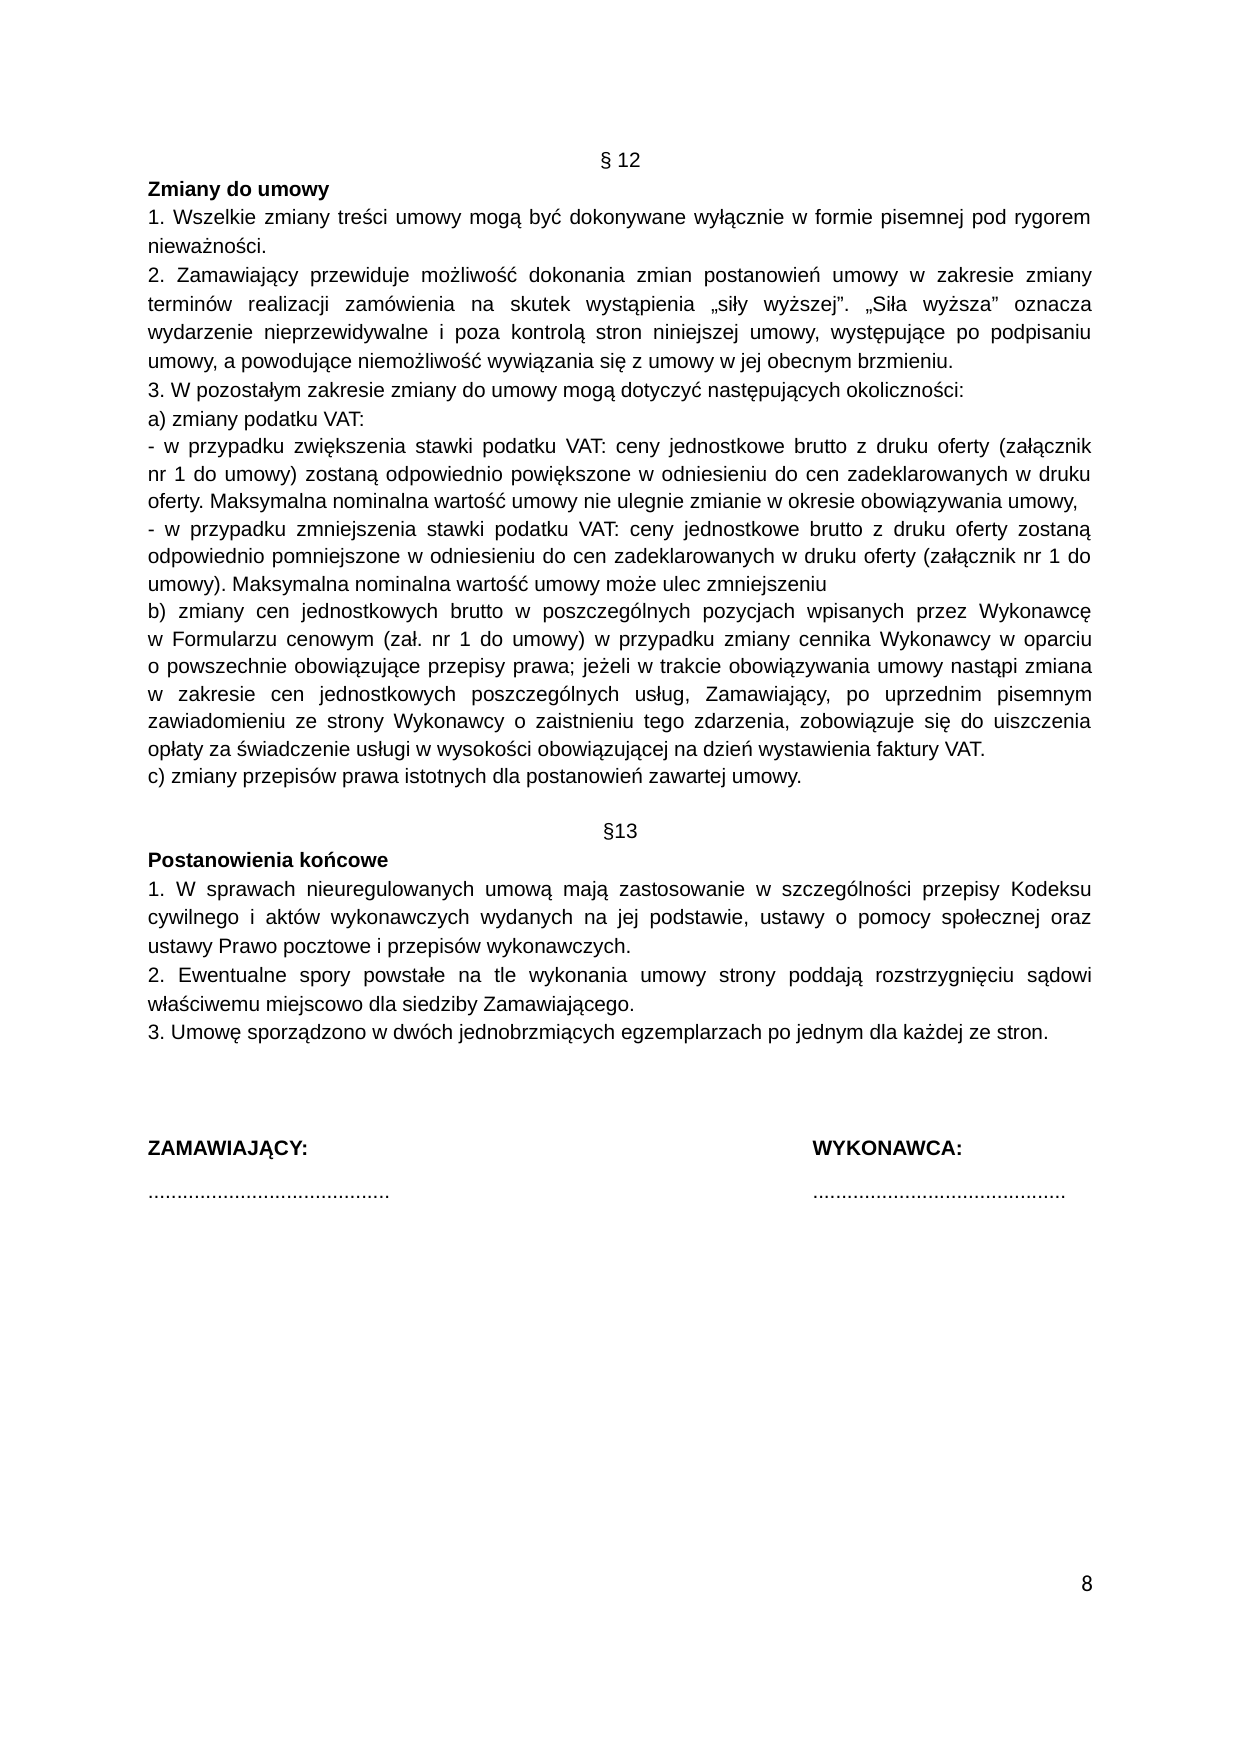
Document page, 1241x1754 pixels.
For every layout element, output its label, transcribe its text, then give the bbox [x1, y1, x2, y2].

text ZAMAWIAJĄCY: WYKONAWCA: [148, 1136, 1093, 1159]
text Zmiany do umowy [148, 176, 1093, 200]
text 3. Umowę sporządzono w dwóch jednobrzmiących egzemplarzach po jednym dla każdej ze stron. [148, 1020, 1093, 1044]
text c) zmiany przepisów prawa istotnych dla postanowień zawartej umowy. [148, 764, 1093, 788]
text §13 [148, 819, 1093, 843]
text 2. Zamawiający przewiduje możliwość dokonania zmian postanowień umowy w zakresie zmiany terminów realizacji zamówienia na skutek wystąpienia „siły wyższej”. „Siła wyższa” oznacza wydarzenie nieprzewidywalne i poza kontrolą stron niniejszej umowy, występujące po podpisaniu umowy, a powodujące niemożliwość wywiązania się z umowy w jej obecnym brzmieniu. [148, 263, 1093, 373]
text 1. Wszelkie zmiany treści umowy mogą być dokonywane wyłącznie w formie pisemnej pod rygorem nieważności. [148, 205, 1093, 258]
text b) zmiany cen jednostkowych brutto w poszczególnych pozycjach wpisanych przez Wykonawcę w Formularzu cenowym (zał. nr 1 do umowy) w przypadku zmiany cennika Wykonawcy w oparciu o powszechnie obowiązujące przepisy prawa; jeżeli w trakcie obowiązywania umowy nastąpi zmiana w zakresie cen jednostkowych poszczególnych usług, Zamawiający, po uprzednim pisemnym zawiadomieniu ze strony Wykonawcy o zaistnieniu tego zdarzenia, zobowiązuje się do uiszczenia opłaty za świadczenie usługi w wysokości obowiązującej na dzień wystawienia faktury VAT. [148, 599, 1093, 760]
text a) zmiany podatku VAT: [148, 406, 1093, 430]
text .......................................... ............................................ [148, 1179, 1093, 1203]
text - w przypadku zmniejszenia stawki podatku VAT: ceny jednostkowe brutto z druku oferty zostaną odpowiednio pomniejszone w odniesieniu do cen zadeklarowanych w druku oferty (załącznik nr 1 do umowy). Maksymalna nominalna wartość umowy może ulec zmniejszeniu [148, 516, 1093, 595]
text 2. Ewentualne spory powstałe na tle wykonania umowy strony poddają rozstrzygnięciu sądowi właściwemu miejscowo dla siedziby Zamawiającego. [148, 963, 1093, 1015]
text § 12 [148, 148, 1093, 172]
text 1. W sprawach nieuregulowanych umową mają zastosowanie w szczególności przepisy Kodeksu cywilnego i aktów wykonawczych wydanych na jej podstawie, ustawy o pomocy społecznej oraz ustawy Prawo pocztowe i przepisów wykonawczych. [148, 876, 1093, 958]
text - w przypadku zwiększenia stawki podatku VAT: ceny jednostkowe brutto z druku oferty (załącznik nr 1 do umowy) zostaną odpowiednio powiększone w odniesieniu do cen zadeklarowanych w druku oferty. Maksymalna nominalna wartość umowy nie ulegnie zmianie w okresie obowiązywania umowy, [148, 434, 1093, 513]
text Postanowienia końcowe [148, 848, 1093, 872]
text 3. W pozostałym zakresie zmiany do umowy mogą dotyczyć następujących okoliczności: [148, 378, 1093, 402]
